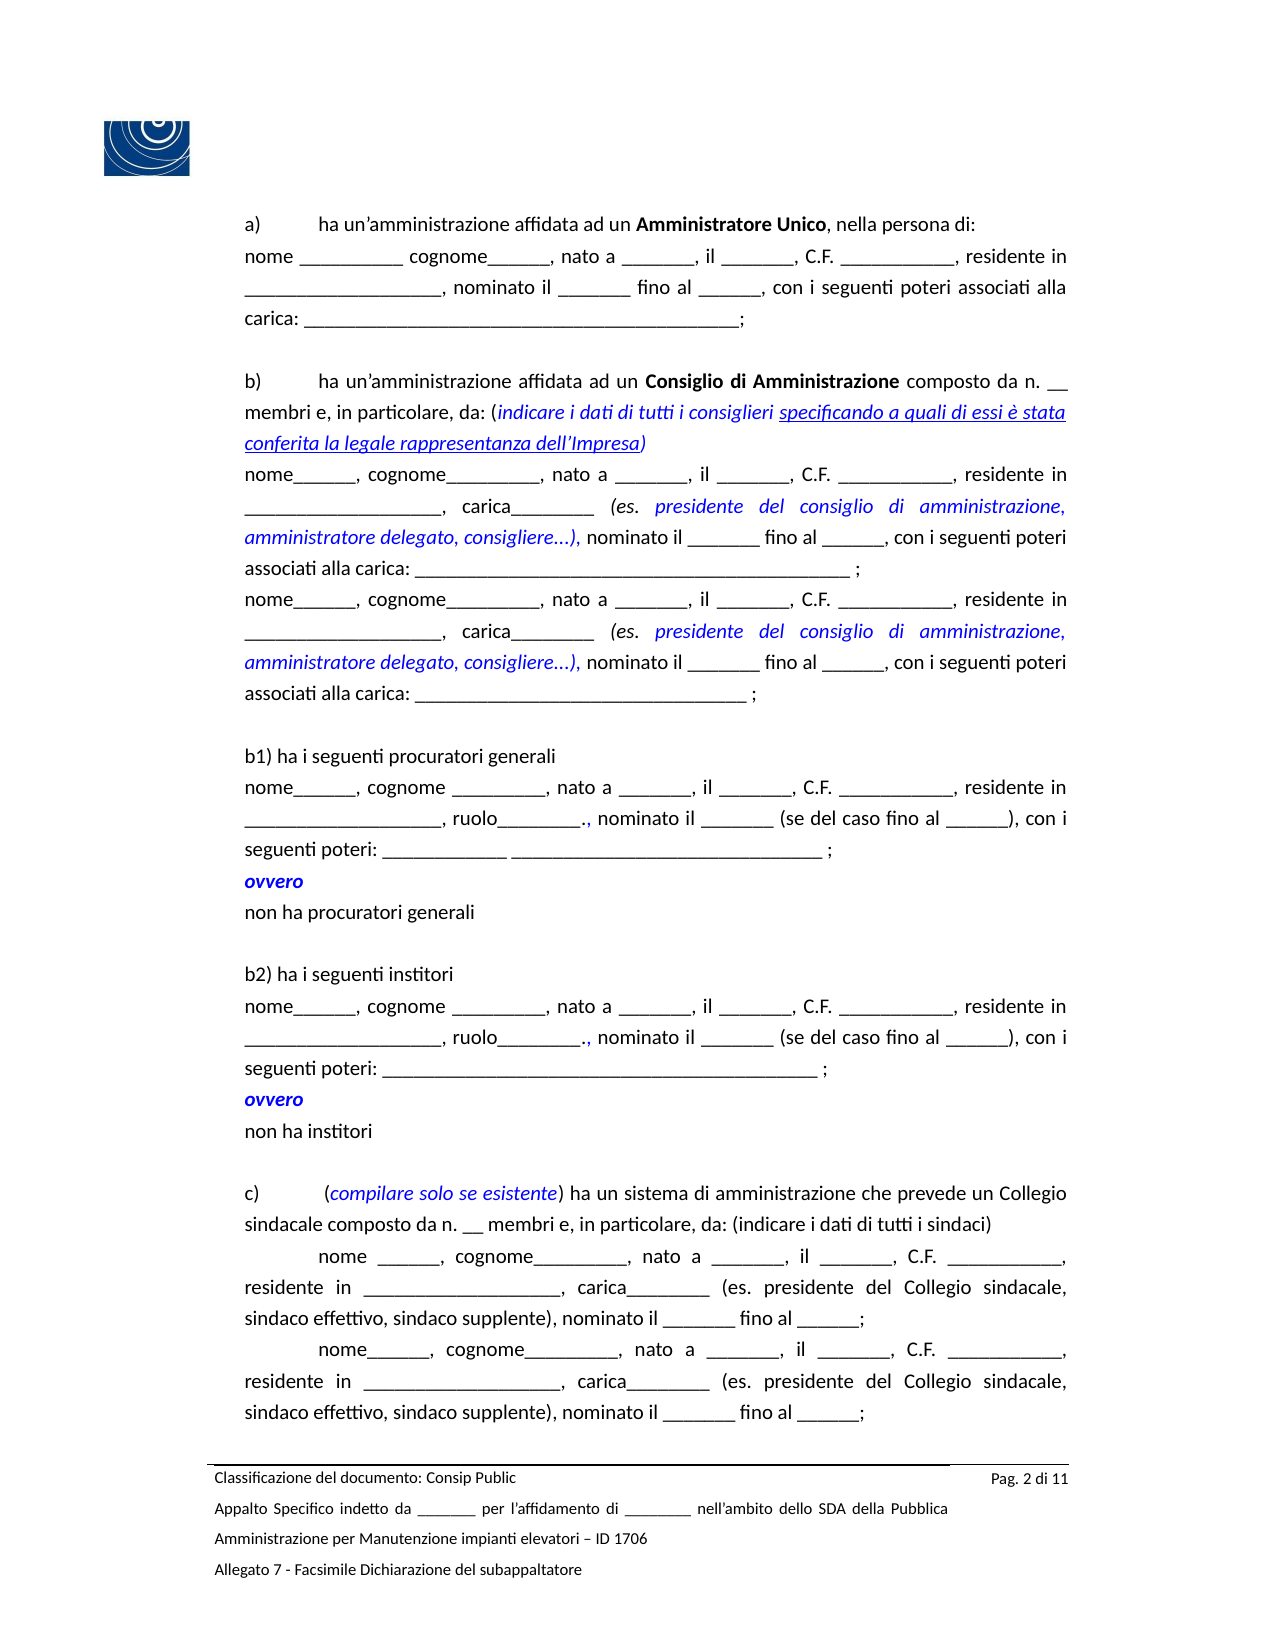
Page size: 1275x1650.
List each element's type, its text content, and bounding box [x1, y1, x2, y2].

text nome______, cognome _________, nato a _______, il _______, C.F. ___________, residente in ___________________, ruolo________., nominato il _______ (se del caso fino al ______), con i seguenti poteri: __________________________________________ ; [244, 988, 1068, 1082]
text non ha institori [244, 1113, 1068, 1144]
text nome __________ cognome______, nato a _______, il _______, C.F. ___________, residente in ___________________, nominato il _______ fino al ______, con i seguenti poteri associati alla carica: __________________________________________; [244, 238, 1068, 332]
text nome______, cognome_________, nato a _______, il _______, C.F. ___________, residente in ___________________, carica________ (es. presidente del consiglio di amministrazione, amministratore delegato, consigliere...), nominato il _______ fino al ______, con i seguenti poteri associati alla carica: __________________________________________ ; [244, 457, 1068, 582]
text a) ha un’amministrazione affidata ad un Amministratore Unico, nella persona di: [244, 207, 1068, 238]
text ovvero [244, 863, 1068, 894]
text b2) ha i seguenti institori [244, 957, 1068, 988]
text c) (compilare solo se esistente) ha un sistema di amministrazione che prevede un Collegio sindacale composto da n. __ membri e, in particolare, da: (indicare i dati di tutti i sindaci) [244, 1176, 1068, 1238]
text b1) ha i seguenti procuratori generali [244, 738, 1068, 769]
text b) ha un’amministrazione affidata ad un Consiglio di Amministrazione composto da n. __ membri e, in particolare, da: (indicare i dati di tutti i consiglieri specificando a quali di essi è stata conferita la legale rappresentanza dell’Impresa) [244, 363, 1068, 457]
text non ha procuratori generali [244, 894, 1068, 926]
text nome______, cognome _________, nato a _______, il _______, C.F. ___________, residente in ___________________, ruolo________., nominato il _______ (se del caso fino al ______), con i seguenti poteri: ____________ ______________________________ ; [244, 769, 1068, 863]
text nome ______, cognome_________, nato a _______, il _______, C.F. ___________, residente in ___________________, carica________ (es. presidente del Collegio sindacale, sindaco effettivo, sindaco supplente), nominato il _______ fino al ______; [244, 1238, 1068, 1332]
text nome______, cognome_________, nato a _______, il _______, C.F. ___________, residente in ___________________, carica________ (es. presidente del consiglio di amministrazione, amministratore delegato, consigliere...), nominato il _______ fino al ______, con i seguenti poteri associati alla carica: ________________________________ ; [244, 582, 1068, 707]
text ovvero [244, 1082, 1068, 1113]
text nome______, cognome_________, nato a _______, il _______, C.F. ___________, residente in ___________________, carica________ (es. presidente del Collegio sindacale, sindaco effettivo, sindaco supplente), nominato il _______ fino al ______; [244, 1332, 1068, 1426]
